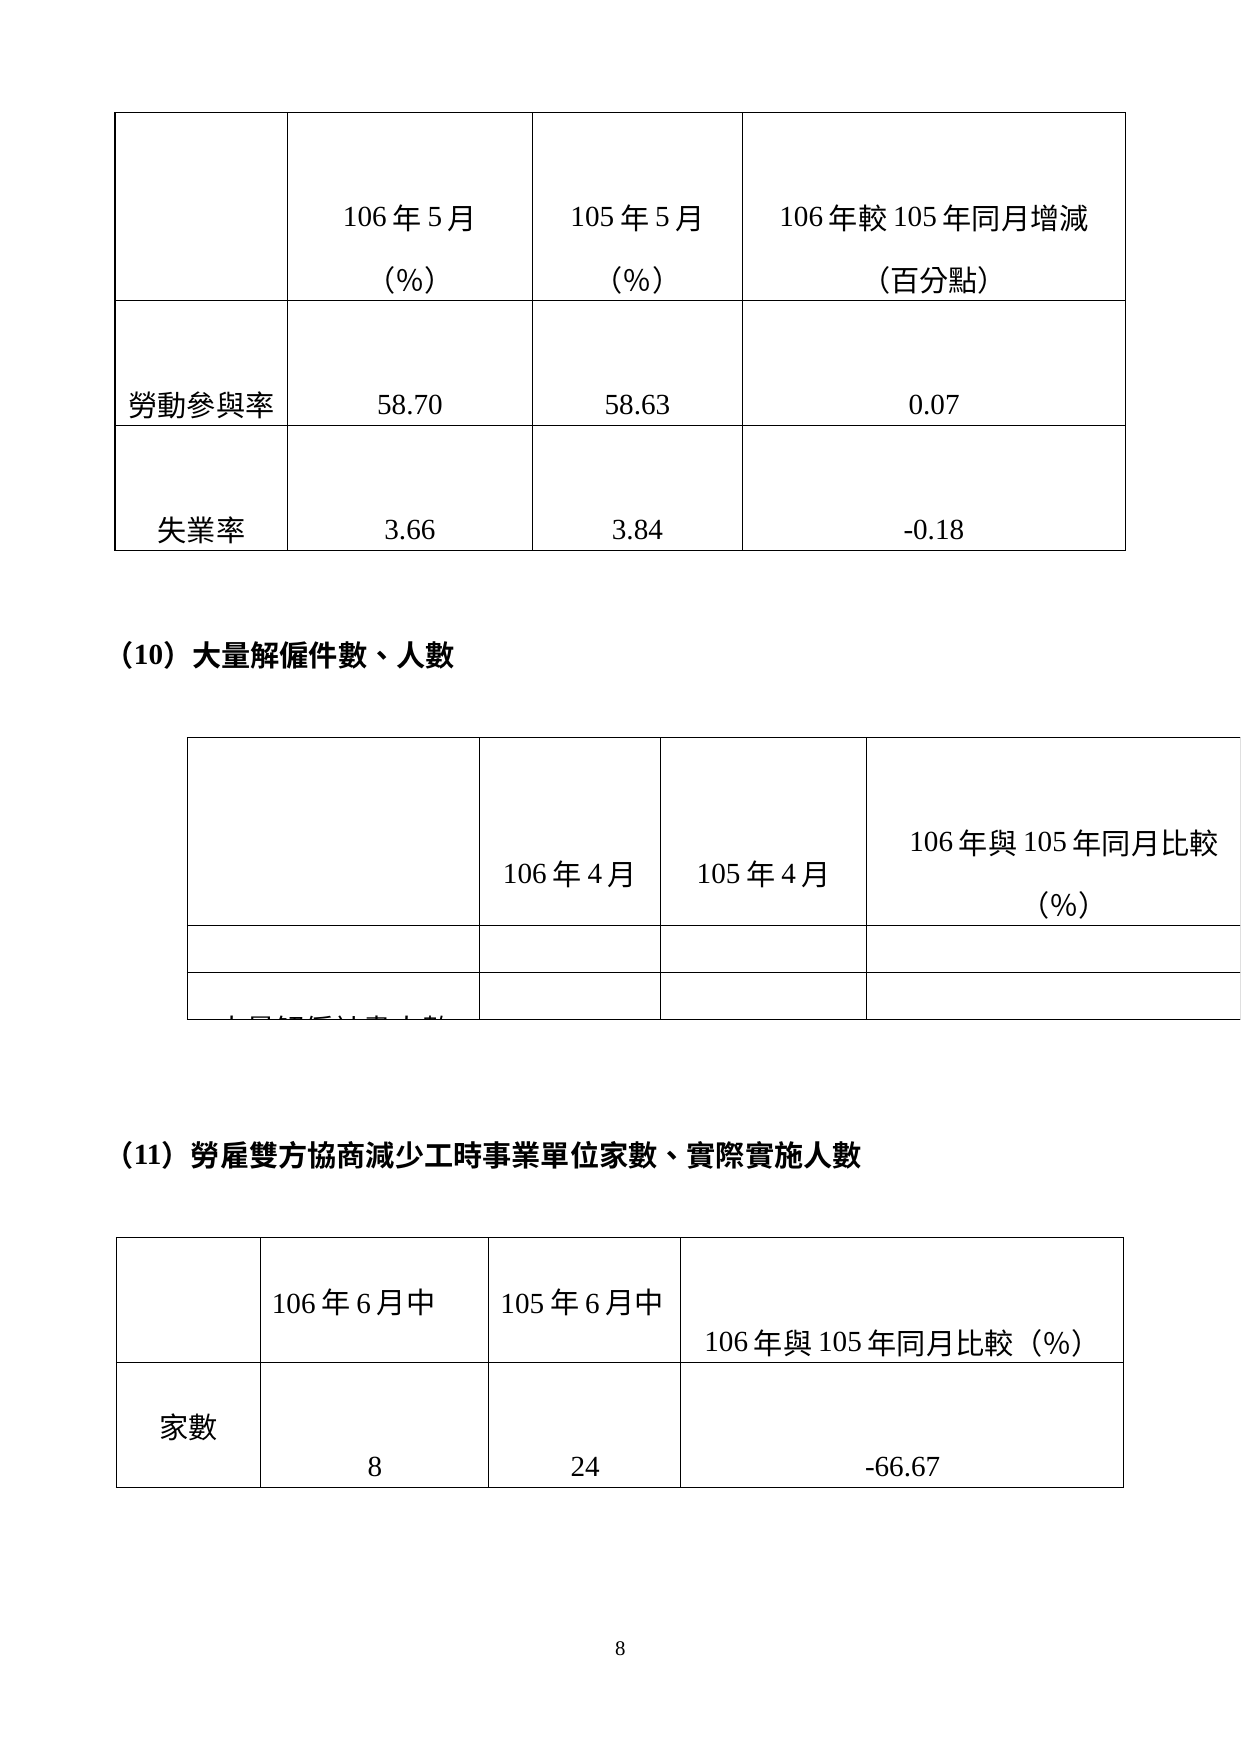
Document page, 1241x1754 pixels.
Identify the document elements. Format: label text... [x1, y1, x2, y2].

table_cell 2.22 [867, 973, 1240, 1019]
table_header 105年6月中 [489, 1238, 680, 1362]
table_header [188, 738, 479, 925]
table_cell 632 [661, 973, 866, 1019]
table_cell 大量解僱件數 [188, 926, 479, 972]
table_header 106年4月 [480, 738, 660, 925]
table_header 106年較105年同月增減 （百分點） [743, 113, 1125, 300]
table_header 105年4月 [661, 738, 866, 925]
table_cell 8 [261, 1363, 488, 1487]
table_cell 0.07 [743, 301, 1125, 425]
table_cell 3.84 [533, 426, 742, 550]
table_cell 19 [661, 926, 866, 972]
table_header [117, 1238, 260, 1362]
table_header 106年與105年同月比較（％） [681, 1238, 1123, 1362]
table_header 106年5月 （％） [288, 113, 532, 300]
table_header 105年5月 （％） [533, 113, 742, 300]
table_header 106年6月中 [261, 1238, 488, 1362]
table_cell 58.70 [288, 301, 532, 425]
table_cell -0.18 [743, 426, 1125, 550]
table_cell 58.63 [533, 301, 742, 425]
list 大量解僱件數、人數 [104, 612, 1053, 675]
table_cell 16 [480, 926, 660, 972]
table_cell 失業率 [116, 426, 287, 550]
table_cell 大量解僱計畫人數 [188, 973, 479, 1019]
table_cell 勞動參與率 [116, 301, 287, 425]
table_header [116, 113, 287, 300]
table_cell -15.79 [867, 926, 1240, 972]
table_cell 646 [480, 973, 660, 1019]
list 勞雇雙方協商減少工時事業單位家數、實際實施人數 [104, 1112, 1053, 1175]
table_header 106年與105年同月比較（％） [867, 738, 1240, 925]
table_cell -66.67 [681, 1363, 1123, 1487]
table_cell 3.66 [288, 426, 532, 550]
table_cell 家數 [117, 1363, 260, 1487]
table_cell 24 [489, 1363, 680, 1487]
